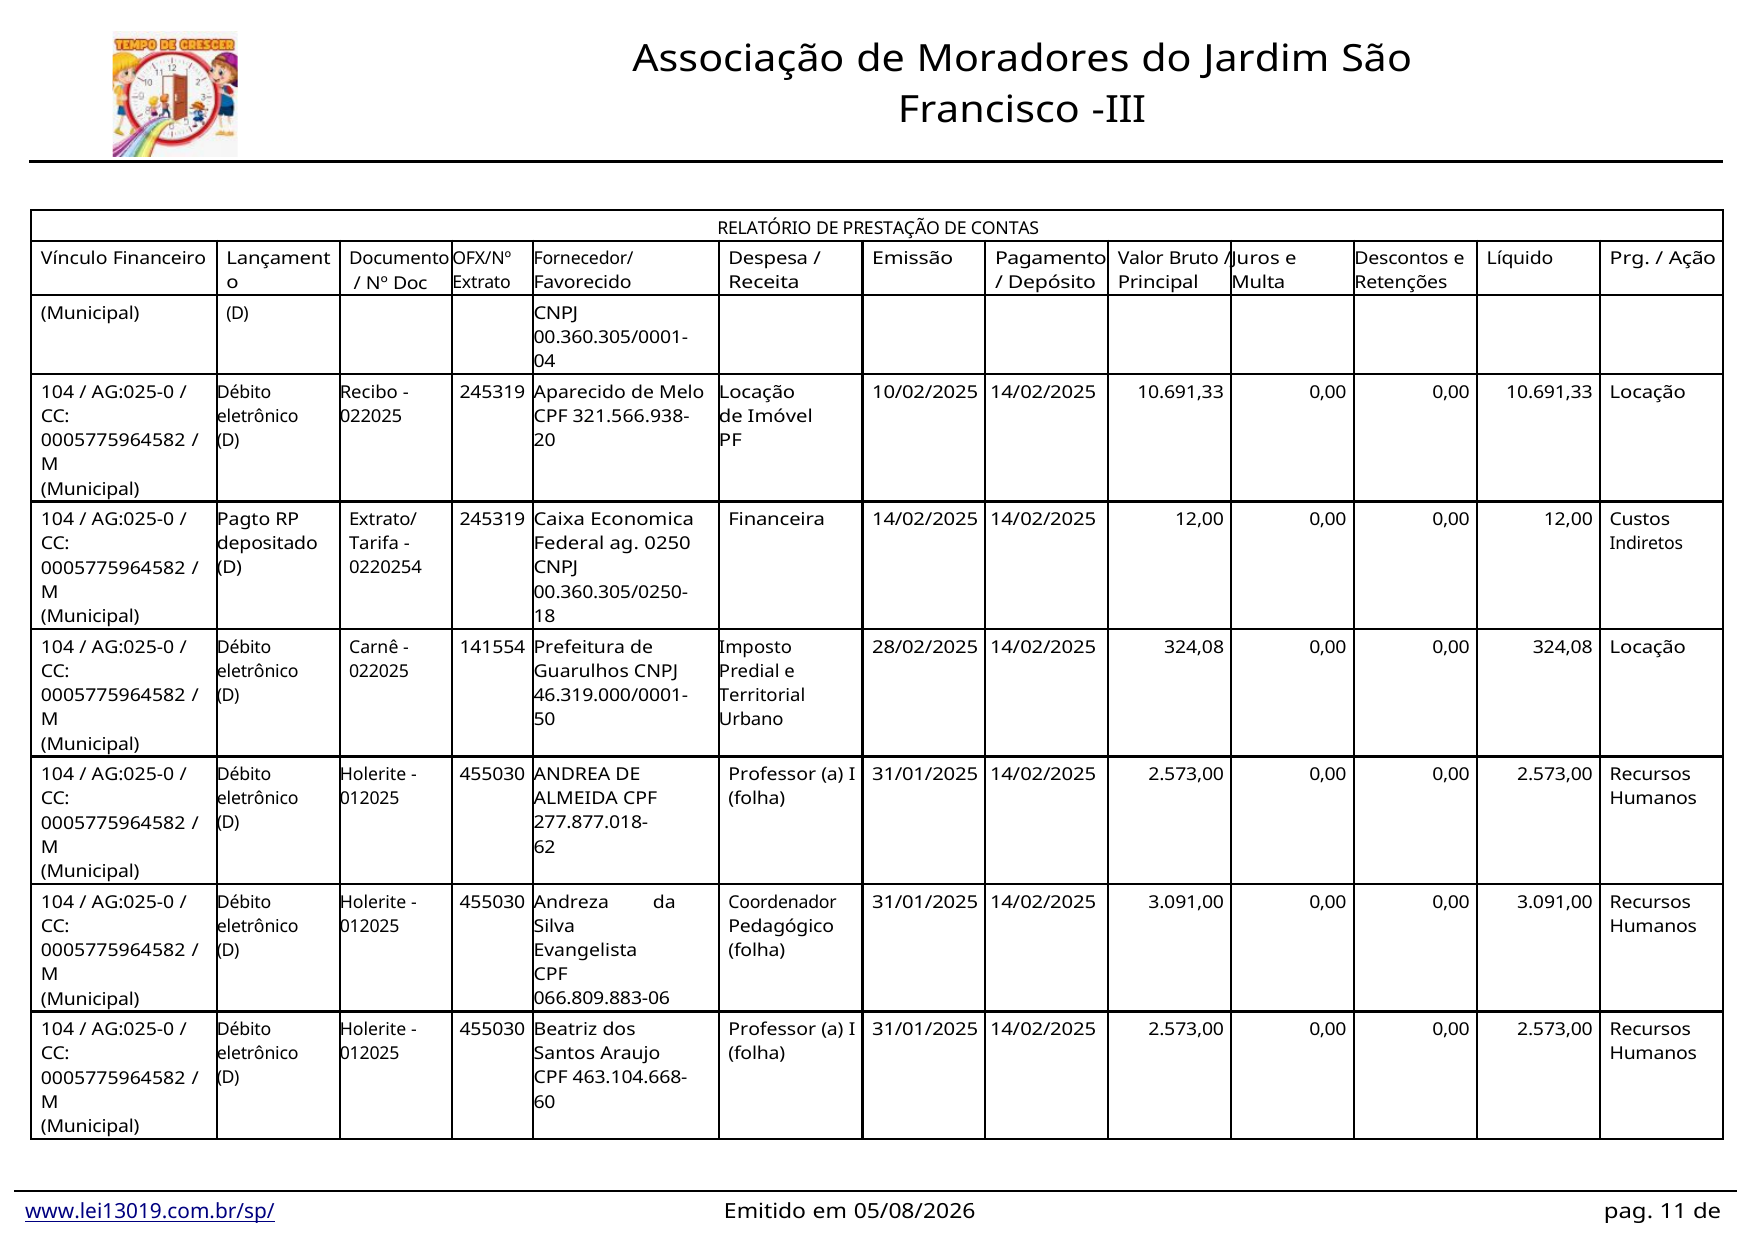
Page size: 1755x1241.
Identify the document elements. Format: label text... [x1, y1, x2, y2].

table_cell Documento / Nº Doc [341, 242, 451, 294]
table_cell [453, 296, 532, 373]
table_cell 3.091,00 [1109, 885, 1230, 1010]
table_cell Prefeitura de Guarulhos CNPJ 46.319.000/0001-50 [534, 630, 718, 755]
table_cell 0,00 [1232, 503, 1353, 628]
table_cell Extrato/ Tarifa - 0220254 [341, 503, 451, 628]
table_cell 104 / AG:025-0 / CC: 0005775964582 / M (Municipal) [32, 758, 216, 883]
table_cell [1355, 296, 1476, 373]
table_cell Pagto RP depositado (D) [218, 503, 339, 628]
table_cell 12,00 [1478, 503, 1599, 628]
table_cell [1109, 296, 1230, 373]
table_cell 2.573,00 [1478, 758, 1599, 883]
table_cell 31/01/2025 [864, 1013, 984, 1138]
table_cell Aparecido de Melo CPF 321.566.938-20 [534, 375, 718, 500]
table_cell 14/02/2025 [986, 885, 1107, 1010]
table_cell Emissão [864, 242, 984, 294]
table_cell 104 / AG:025-0 / CC: 0005775964582 / M (Municipal) [32, 375, 216, 500]
table_cell OFX/Nº Extrato [453, 242, 532, 294]
table_cell Débito eletrônico (D) [218, 1013, 339, 1138]
table_cell 0,00 [1355, 503, 1476, 628]
table_cell Pagamento / Depósito [986, 242, 1107, 294]
table_cell Beatriz dos Santos Araujo CPF 463.104.668-60 [534, 1013, 718, 1138]
table_cell Juros e Multa [1232, 242, 1353, 294]
table_cell Locação [1601, 630, 1722, 755]
table_cell 104 / AG:025-0 / CC: 0005775964582 / M (Municipal) [32, 1013, 216, 1138]
table_cell (D) [218, 296, 339, 373]
table_cell 0,00 [1355, 758, 1476, 883]
table_cell 10.691,33 [1478, 375, 1599, 500]
table_cell [986, 296, 1107, 373]
table_cell 455030 [453, 1013, 532, 1138]
table_cell 14/02/2025 [986, 375, 1107, 500]
table_cell 0,00 [1232, 758, 1353, 883]
table_cell Coordenador Pedagógico (folha) [720, 885, 861, 1010]
table_cell 0,00 [1232, 885, 1353, 1010]
table_cell Andreza da Silva Evangelista CPF 066.809.883-06 [534, 885, 718, 1010]
table_cell Débito eletrônico (D) [218, 630, 339, 755]
table_cell 10/02/2025 [864, 375, 984, 500]
table_cell 28/02/2025 [864, 630, 984, 755]
table_cell Custos Indiretos [1601, 503, 1722, 628]
table_cell 0,00 [1232, 375, 1353, 500]
table_cell Caixa Economica Federal ag. 0250 CNPJ 00.360.305/0250-18 [534, 503, 718, 628]
table_cell 324,08 [1109, 630, 1230, 755]
table_cell Prg. / Ação [1601, 242, 1722, 294]
table_cell [1232, 296, 1353, 373]
table_cell Recursos Humanos [1601, 885, 1722, 1010]
table_cell 0,00 [1355, 630, 1476, 755]
table_cell Fornecedor/ Favorecido [534, 242, 718, 294]
table_cell 0,00 [1232, 630, 1353, 755]
table_cell Lançamento [218, 242, 339, 294]
table_cell Carnê - 022025 [341, 630, 451, 755]
table_cell ANDREA DE ALMEIDA CPF 277.877.018-62 [534, 758, 718, 883]
table_cell (Municipal) [32, 296, 216, 373]
table_cell Despesa / Receita [720, 242, 861, 294]
table_cell [1478, 296, 1599, 373]
table_cell [341, 296, 451, 373]
table_cell [720, 296, 861, 373]
table_cell 14/02/2025 [986, 758, 1107, 883]
table_header RELATÓRIO DE PRESTAÇÃO DE CONTAS [32, 211, 1722, 239]
table_cell Recursos Humanos [1601, 1013, 1722, 1138]
table_cell 12,00 [1109, 503, 1230, 628]
table_cell 245319 [453, 375, 532, 500]
table_cell 14/02/2025 [864, 503, 984, 628]
table_cell Holerite - 012025 [341, 1013, 451, 1138]
table_cell 2.573,00 [1109, 1013, 1230, 1138]
table_cell Débito eletrônico (D) [218, 758, 339, 883]
table_cell 455030 [453, 758, 532, 883]
table_cell Financeira [720, 503, 861, 628]
table_cell Líquido [1478, 242, 1599, 294]
table_cell Valor Bruto / Principal [1109, 242, 1230, 294]
table_cell 324,08 [1478, 630, 1599, 755]
table_cell 104 / AG:025-0 / CC: 0005775964582 / M (Municipal) [32, 885, 216, 1010]
table_cell Descontos e Retenções [1355, 242, 1476, 294]
table_cell CNPJ 00.360.305/0001-04 [534, 296, 718, 373]
table_cell Holerite - 012025 [341, 885, 451, 1010]
table_cell 10.691,33 [1109, 375, 1230, 500]
table_cell 104 / AG:025-0 / CC: 0005775964582 / M (Municipal) [32, 630, 216, 755]
table_cell Recursos Humanos [1601, 758, 1722, 883]
table_cell 455030 [453, 885, 532, 1010]
table_cell 0,00 [1355, 885, 1476, 1010]
table_cell 0,00 [1355, 1013, 1476, 1138]
table_cell 141554 [453, 630, 532, 755]
table_cell 0,00 [1232, 1013, 1353, 1138]
table_cell Vínculo Financeiro [32, 242, 216, 294]
table_cell Professor (a) I (folha) [720, 1013, 861, 1138]
table_cell [864, 296, 984, 373]
table_cell Recibo - 022025 [341, 375, 451, 500]
table_cell Locação de Imóvel PF [720, 375, 861, 500]
table_cell 14/02/2025 [986, 503, 1107, 628]
table_cell Holerite - 012025 [341, 758, 451, 883]
table_cell 2.573,00 [1478, 1013, 1599, 1138]
table_cell [1601, 296, 1722, 373]
table_cell 14/02/2025 [986, 630, 1107, 755]
table_cell Imposto Predial e Territorial Urbano [720, 630, 861, 755]
table_cell Locação [1601, 375, 1722, 500]
table_cell 3.091,00 [1478, 885, 1599, 1010]
table_cell 14/02/2025 [986, 1013, 1107, 1138]
table_cell Professor (a) I (folha) [720, 758, 861, 883]
table_cell 2.573,00 [1109, 758, 1230, 883]
table_cell Débito eletrônico (D) [218, 885, 339, 1010]
table_cell Débito eletrônico (D) [218, 375, 339, 500]
table_cell 0,00 [1355, 375, 1476, 500]
table_cell 104 / AG:025-0 / CC: 0005775964582 / M (Municipal) [32, 503, 216, 628]
table_cell 31/01/2025 [864, 885, 984, 1010]
table_cell 245319 [453, 503, 532, 628]
table_cell 31/01/2025 [864, 758, 984, 883]
